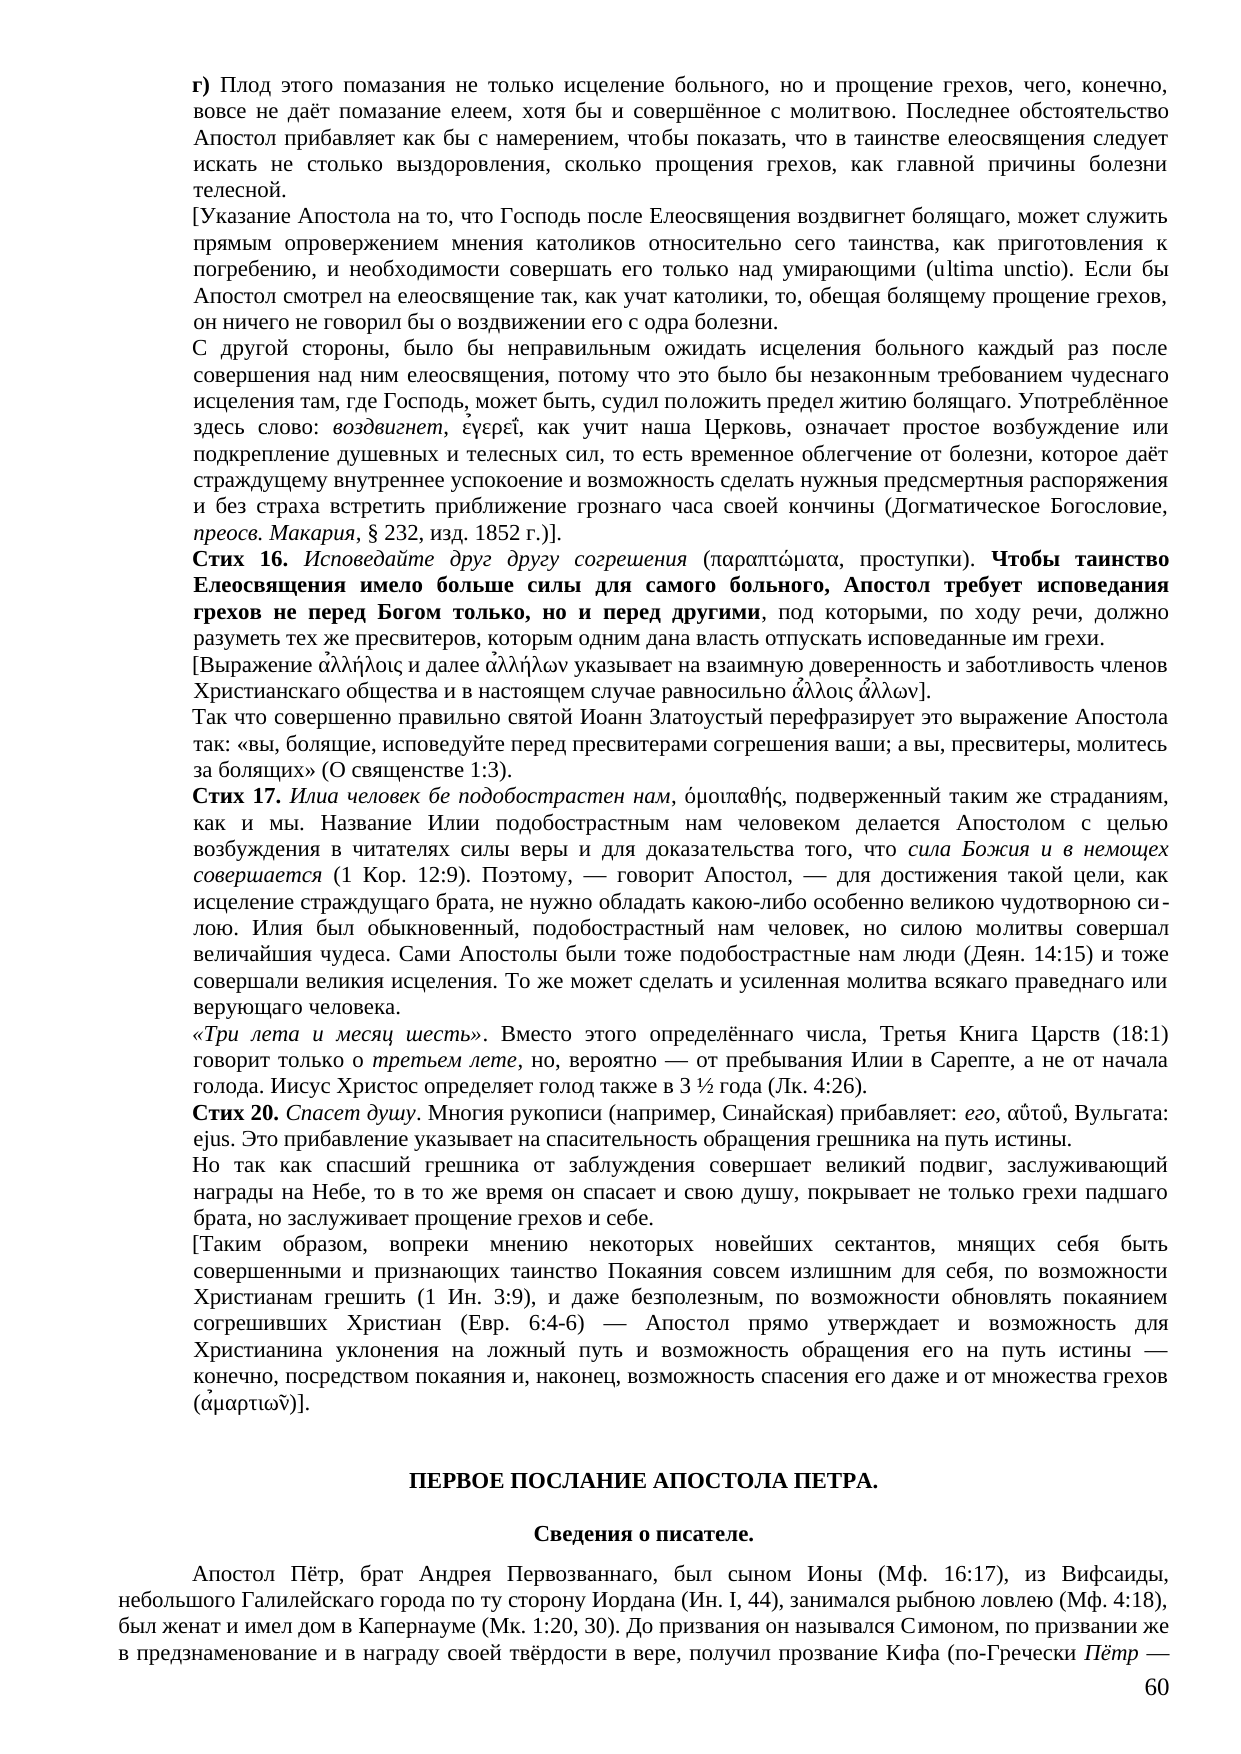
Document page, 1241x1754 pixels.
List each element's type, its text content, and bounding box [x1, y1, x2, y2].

text Но так как спасший грешника от заблуждения совершает великий подвиг, заслуживающий награды на Небе, то в то же время он спасает и свою душу, покрывает не только грехи падшаго брата, но заслуживает прощение грехов и себе. [192, 1151, 1169, 1230]
text Первое Послание Апостола Петра. [118, 1468, 1169, 1494]
text «Три лета и месяц шесть». Вместо этого определённаго числа, Третья Книга Царств (18:1) говорит только о третьем лете, но, вероятно — от пребывания Илии в Сарепте, а не от начала голода. Иисус Христос определяет голод также в 3 ½ года (Лк. 4:26). [192, 1019, 1169, 1099]
text Сведения о писателе. [118, 1520, 1169, 1547]
text Стих 16. Исповедайте друг другу согрешения (παραπτώματα, проступки). Чтобы таинство Елеосвящения имело больше силы для самого больного, Апостол требует исповедания грехов не перед Богом только, но и перед другими, под которыми, по ходу речи, должно разуметь тех же пресвитеров, которым одним дана власть отпускать исповеданные им грехи. [192, 545, 1169, 651]
text Стих 17. Илиа человек бе подобострастен нам, όμοιπαθής, подверженный та­ким же страданиям, как и мы. Название Илии подобострастным нам человеком делается Апостолом с целью возбуждения в читателях силы веры и для доказа­тельства того, что сила Божия и в немощех совершается (1 Кор. 12:9). Поэто­му, — говорит Апостол, — для достижения такой цели, как исцеление страждущаго брата, не нужно обладать какою-либо особенно великою чудотворною си­лою. Илия был обыкновенный, подобострастный нам человек, но силою мо­литвы совершал величайшия чудеса. Сами Апостолы были тоже подобостраст­ные нам люди (Деян. 14:15) и тоже совершали великия исцеления. То же может сделать и усиленная молитва всякаго праведнаго или верующаго человека. [192, 782, 1169, 1019]
text Стих 20. Спасет душу. Многия рукописи (например, Синайская) прибавляет: его, αΰτοΰ, Вульгата: ejus. Это прибавление указывает на спасительность обращения грешника на путь истины. [192, 1099, 1169, 1151]
text С другой стороны, было бы неправильным ожидать исцеления больного каждый раз после совершения над ним елеосвящения, потому что это было бы незакон­ным требованием чудеснаго исцеления там, где Господь, может быть, судил по­ложить предел житию болящаго. Употреблённое здесь слово: воздвигнет, ε̉γερεΐ, как учит наша Церковь, означает простое возбуждение или подкрепление душев­ных и телесных сил, то есть временное облегчение от болезни, которое даёт страж­дущему внутреннее успокоение и возможность сделать нужныя предсмертныя распоряжения и без страха встретить приближение грознаго часа своей кончины (Догматическое Богословие, преосв. Макария, § 232, изд. 1852 г.)]. [192, 334, 1169, 545]
text г) Плод этого помазания не только исцеление больного, но и прощение грехов, чего, конечно, вовсе не даёт помазание елеем, хотя бы и совершённое с молит­вою. Последнее обстоятельство Апостол прибавляет как бы с намерением, что­бы показать, что в таинстве елеосвящения следует искать не столько выздоровления, сколько прощения грехов, как главной причины болезни телесной. [192, 71, 1169, 203]
text [Выражение α̉λλήλοις и далее α̉λλήλων указывает на взаимную доверенность и заботливость членов Христианскаго общества и в настоящем случае равносиль­но ά̉λλοις ά̉λλων]. [192, 651, 1169, 703]
text [Таким образом, вопреки мнению некоторых новейших сектантов, мнящих себя быть совершенными и признающих таинство Покаяния совсем излишним для себя, по возможности Христианам грешить (1 Ин. 3:9), и даже безполезным, по возможности обновлять покаянием согрешивших Христиан (Евр. 6:4-6) — Апос­тол прямо утверждает и возможность для Христианина уклонения на ложный путь и возможность обращения его на путь истины — конечно, посредством покаяния и, наконец, возможность спасения его даже и от множества грехов (α̉μαρτιω̃ν)]. [192, 1230, 1169, 1415]
text Так что совершенно правильно святой Иоанн Златоустый перефразирует это выражение Апостола так: «вы, болящие, исповедуйте перед пресвитерами согрешения ваши; а вы, пресвитеры, молитесь за болящих» (О священстве 1:3). [192, 703, 1169, 782]
text Апостол Пётр, брат Андрея Первозваннаго, был сыном Ионы (Мф. 16:17), из Вифсаиды, небольшого Галилейскаго города по ту сторону Иордана (Ин. I, 44), занимался рыбною ловлею (Мф. 4:18), был женат и имел дом в Капернауме (Мк. 1:20, 30). До призвания он назывался Симоном, по призвании же в предзнаменование и в награду своей твёрдости в вере, получил прозвание Кифа (по-Гречески Пётр — [118, 1560, 1169, 1665]
text [Указание Апостола на то, что Господь после Елеосвящения воздвигнет болящаго, может служить прямым опровержением мнения католиков относительно сего таинства, как приготовления к погребению, и необходимости совершать его только над умирающими (ultima unctio). Если бы Апостол смотрел на елеосвящение так, как учат католики, то, обещая болящему прощение грехов, он ничего не говорил бы о воздвижении его с одра болезни. [192, 203, 1169, 334]
